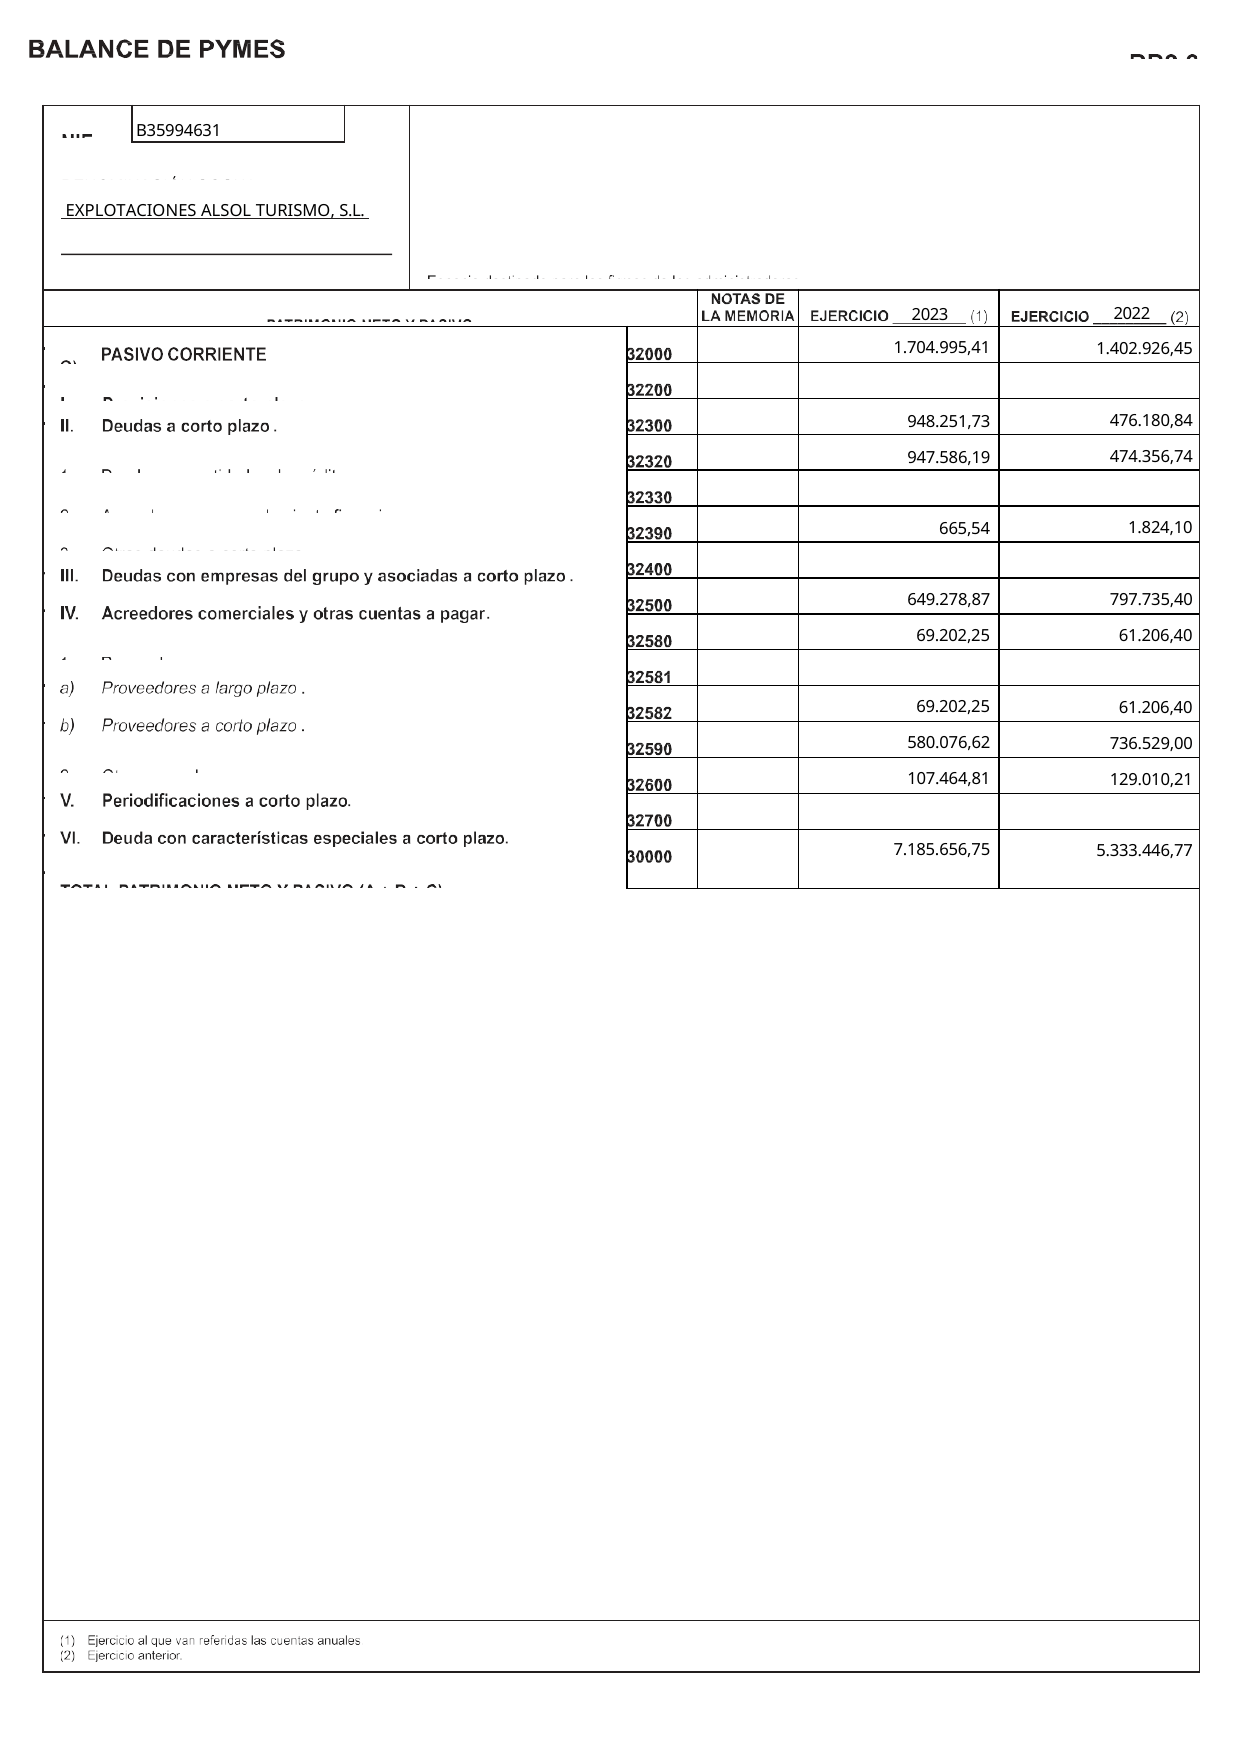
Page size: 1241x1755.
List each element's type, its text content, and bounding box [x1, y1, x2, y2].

table_cell 5.333.446,77 [1000, 830, 1199, 887]
table_cell [634, 817, 641, 824]
table_cell 947.586,19 [799, 435, 998, 469]
table_cell [44, 291, 697, 326]
table_cell [698, 686, 798, 721]
table_cell [698, 291, 798, 326]
table_cell [634, 494, 641, 501]
table_cell 1.402.926,45 [1000, 327, 1199, 362]
table_cell [698, 615, 798, 649]
table_cell [628, 327, 697, 362]
table_cell 129.010,21 [1000, 758, 1199, 792]
table_cell [698, 435, 798, 469]
table_cell [1000, 471, 1199, 505]
table_cell [698, 543, 798, 577]
table_cell [1000, 363, 1199, 397]
table_cell [698, 794, 798, 828]
table_cell [628, 471, 697, 505]
table_cell [634, 458, 641, 465]
table_cell [628, 794, 697, 828]
table_cell 61.206,40 [1000, 615, 1199, 649]
table_cell [634, 602, 641, 609]
table_cell [799, 471, 998, 505]
table_header [345, 106, 409, 141]
table_cell [698, 722, 798, 757]
table_cell [1000, 543, 1199, 577]
table_cell [698, 471, 798, 505]
table_cell [634, 386, 641, 394]
table_cell [628, 722, 697, 757]
table_cell [44, 327, 626, 887]
table_cell 7.185.656,75 [799, 830, 998, 887]
table_cell 69.202,25 [799, 686, 998, 721]
table_cell 665,54 [799, 507, 998, 541]
table_cell [698, 399, 798, 433]
table_cell 649.278,87 [799, 579, 998, 613]
table_cell [634, 638, 641, 645]
table_cell [634, 745, 641, 753]
table_cell 797.735,40 [1000, 579, 1199, 613]
table_header B35994631 [133, 106, 344, 141]
table_cell EXPLOTACIONES ALSOL TURISMO, S.L. [44, 141, 409, 289]
table_cell [628, 758, 697, 792]
table_cell [698, 579, 798, 613]
table_cell [628, 686, 697, 721]
table_cell [634, 350, 641, 358]
table_cell [799, 543, 998, 577]
table_cell [628, 507, 697, 541]
table_cell [628, 435, 697, 469]
table_cell 2022 [1000, 291, 1199, 326]
table_cell [799, 363, 998, 397]
table_cell 948.251,73 [799, 399, 998, 433]
table_cell [1000, 794, 1199, 828]
table_cell [1000, 650, 1199, 685]
table_header [44, 106, 131, 141]
table_cell [44, 1621, 1199, 1671]
table_cell [44, 888, 1199, 1620]
table_cell [698, 650, 798, 685]
table_cell [634, 422, 641, 429]
table_cell [628, 543, 697, 577]
table_cell [628, 363, 697, 397]
table_cell [628, 615, 697, 649]
table_cell 1.704.995,41 [799, 327, 998, 362]
table_cell [634, 781, 641, 789]
table_cell 580.076,62 [799, 722, 998, 757]
table_cell 107.464,81 [799, 758, 998, 792]
table_cell [628, 579, 697, 613]
table_cell 474.356,74 [1000, 435, 1199, 469]
table_cell 1.824,10 [1000, 507, 1199, 541]
table_cell [799, 794, 998, 828]
table_cell [634, 566, 641, 573]
table_cell 736.529,00 [1000, 722, 1199, 757]
table_cell [698, 758, 798, 792]
table_cell [698, 830, 798, 887]
table_cell 476.180,84 [1000, 399, 1199, 433]
table_cell 2023 [799, 291, 998, 326]
table_cell [698, 327, 798, 362]
table_cell [698, 363, 798, 397]
table_cell 69.202,25 [799, 615, 998, 649]
table_cell [628, 650, 697, 685]
table_header [410, 106, 1199, 289]
table_cell [799, 650, 998, 685]
table_cell [634, 530, 641, 537]
table_cell [634, 709, 641, 717]
table_cell [698, 507, 798, 541]
table_cell [628, 399, 697, 433]
table_cell [628, 830, 697, 887]
table_cell 61.206,40 [1000, 686, 1199, 721]
